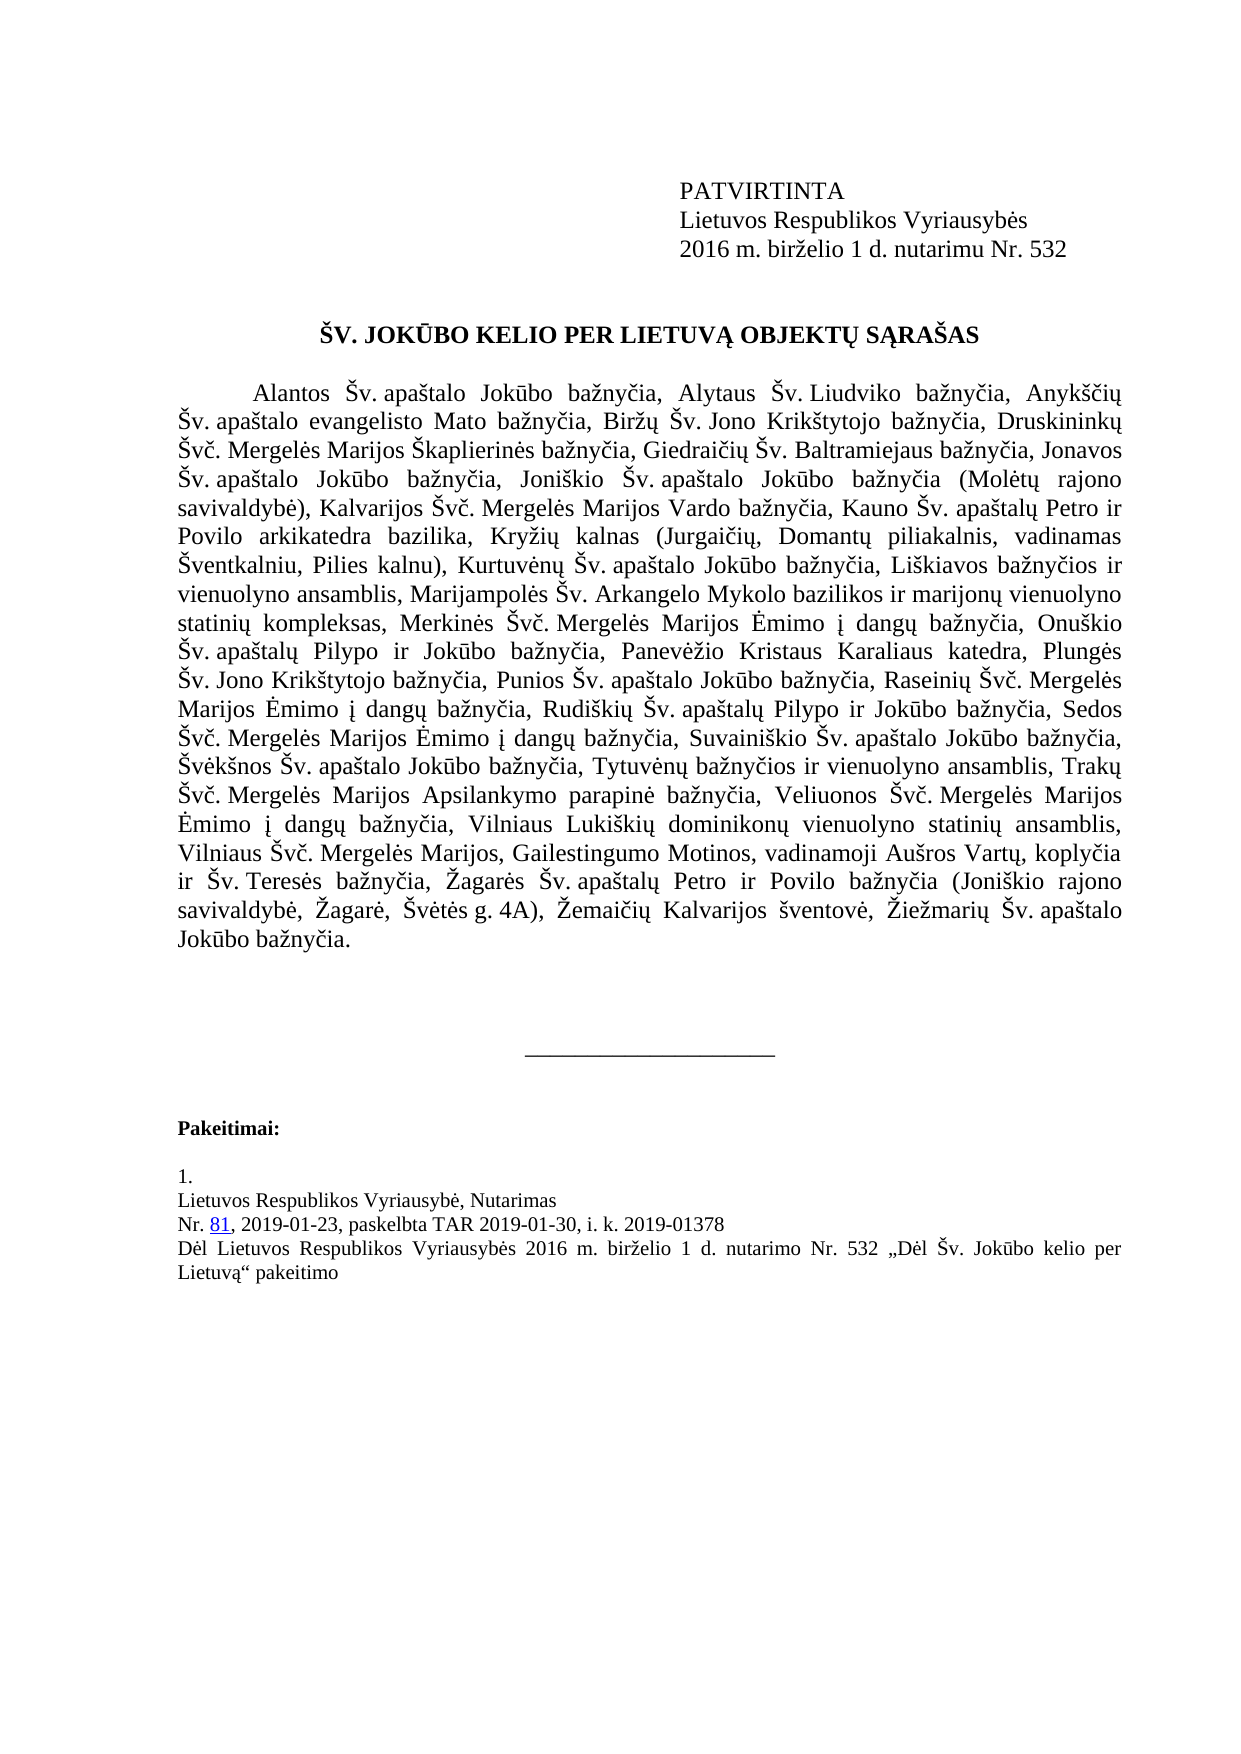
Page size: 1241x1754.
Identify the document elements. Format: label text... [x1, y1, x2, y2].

text Pakeitimai: [177, 1116, 1122, 1140]
text 1. [177, 1164, 1122, 1188]
text Dėl Lietuvos Respublikos Vyriausybės 2016 m. birželio 1 d. nutarimo Nr. 532 „Dėl Šv. Jokūbo kelio per Lietuvą“ pakeitimo [177, 1236, 1122, 1284]
text Alantos Šv. apaštalo Jokūbo bažnyčia, Alytaus Šv. Liudviko bažnyčia, Anykščių Šv. apaštalo evangelisto Mato bažnyčia, Biržų Šv. Jono Krikštytojo bažnyčia, Druskininkų Švč. Mergelės Marijos Škaplierinės bažnyčia, Giedraičių Šv. Baltramiejaus bažnyčia, Jonavos Šv. apaštalo Jokūbo bažnyčia, Joniškio Šv. apaštalo Jokūbo bažnyčia (Molėtų rajono savivaldybė), Kalvarijos Švč. Mergelės Marijos Vardo bažnyčia, Kauno Šv. apaštalų Petro ir Povilo arkikatedra bazilika, Kryžių kalnas (Jurgaičių, Domantų piliakalnis, vadinamas Šventkalniu, Pilies kalnu), Kurtuvėnų Šv. apaštalo Jokūbo bažnyčia, Liškiavos bažnyčios ir vienuolyno ansamblis, Marijampolės Šv. Arkangelo Mykolo bazilikos ir marijonų vienuolyno statinių kompleksas, Merkinės Švč. Mergelės Marijos Ėmimo į dangų bažnyčia, Onuškio Šv. apaštalų Pilypo ir Jokūbo bažnyčia, Panevėžio Kristaus Karaliaus katedra, Plungės Šv. Jono Krikštytojo bažnyčia, Punios Šv. apaštalo Jokūbo bažnyčia, Raseinių Švč. Mergelės Marijos Ėmimo į dangų bažnyčia, Rudiškių Šv. apaštalų Pilypo ir Jokūbo bažnyčia, Sedos Švč. Mergelės Marijos Ėmimo į dangų bažnyčia, Suvainiškio Šv. apaštalo Jokūbo bažnyčia, Švėkšnos Šv. apaštalo Jokūbo bažnyčia, Tytuvėnų bažnyčios ir vienuolyno ansamblis, Trakų Švč. Mergelės Marijos Apsilankymo parapinė bažnyčia, Veliuonos Švč. Mergelės Marijos Ėmimo į dangų bažnyčia, Vilniaus Lukiškių dominikonų vienuolyno statinių ansamblis, Vilniaus Švč. Mergelės Marijos, Gailestingumo Motinos, vadinamoji Aušros Vartų, koplyčia ir Šv. Teresės bažnyčia, Žagarės Šv. apaštalų Petro ir Povilo bažnyčia (Joniškio rajono savivaldybė, Žagarė, Švėtės g. 4A), Žemaičių Kalvarijos šventovė, Žiežmarių Šv. apaštalo Jokūbo bažnyčia. [177, 378, 1122, 953]
text Nr. 81, 2019-01-23, paskelbta TAR 2019-01-30, i. k. 2019-01378 [177, 1212, 1122, 1236]
text ŠV. JOKŪBO KELIO PER LIETUVĄ OBJEKTŲ SĄRAŠAS [177, 320, 1122, 349]
text Lietuvos Respublikos Vyriausybė, Nutarimas [177, 1188, 1122, 1212]
text –––––––––––––––––––– [177, 1039, 1122, 1068]
text PATVIRTINTA Lietuvos Respublikos Vyriausybės 2016 m. birželio 1 d. nutarimu Nr. 532 [679, 176, 1122, 263]
